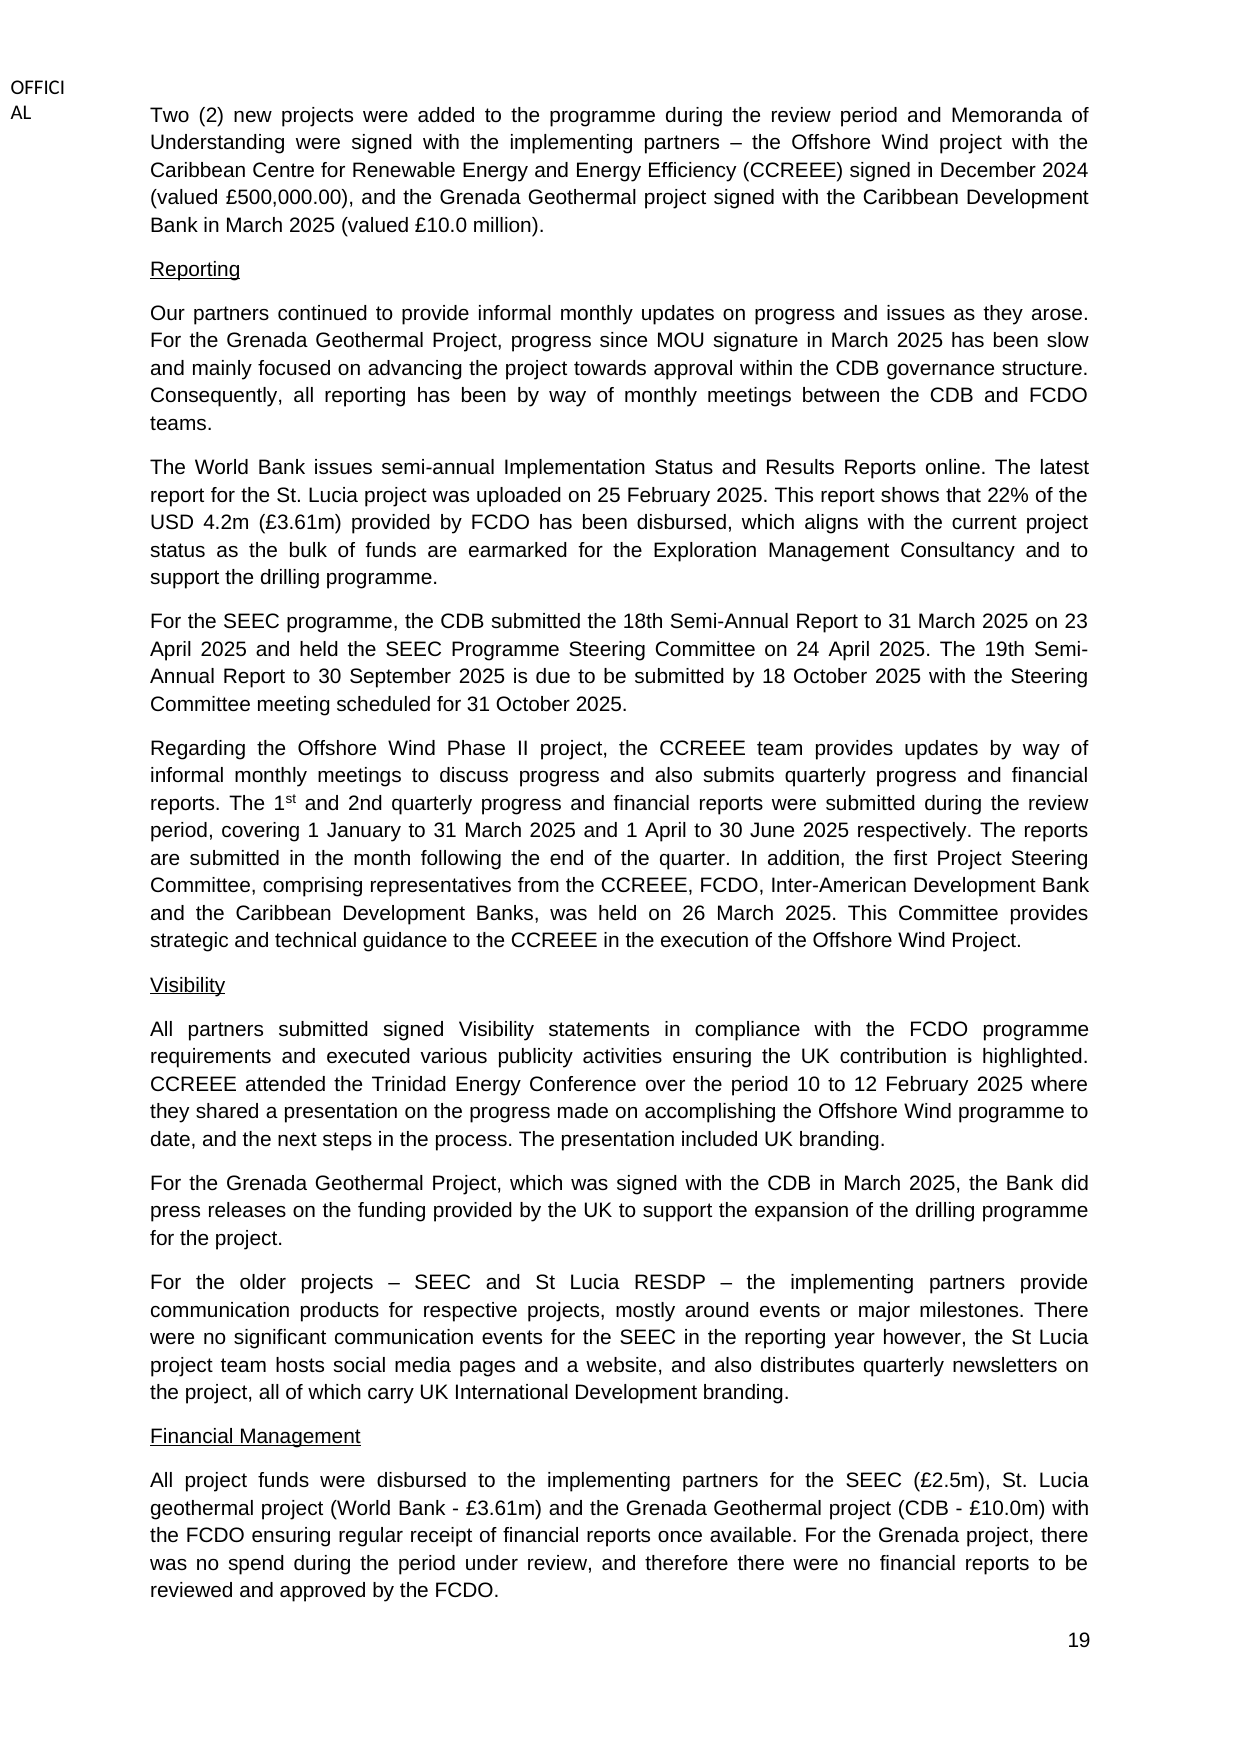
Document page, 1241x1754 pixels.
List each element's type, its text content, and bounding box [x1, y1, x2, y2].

text All project funds were disbursed to the implementing partners for the SEEC (£2.5m), St. Lucia geothermal project (World Bank - £3.61m) and the Grenada Geothermal project (CDB - £10.0m) with the FCDO ensuring regular receipt of financial reports once available. For the Grenada project, there was no spend during the period under review, and therefore there were no financial reports to be reviewed and approved by the FCDO. [150, 1468, 1090, 1602]
text Regarding the Offshore Wind Phase II project, the CCREEE team provides updates by way of informal monthly meetings to discuss progress and also submits quarterly progress and financial reports. The 1st and 2nd quarterly progress and financial reports were submitted during the review period, covering 1 January to 31 March 2025 and 1 April to 30 June 2025 respectively. The reports are submitted in the month following the end of the quarter. In addition, the first Project Steering Committee, comprising representatives from the CCREEE, FCDO, Inter-American Development Bank and the Caribbean Development Banks, was held on 26 March 2025. This Committee provides strategic and technical guidance to the CCREEE in the execution of the Offshore Wind Project. [150, 736, 1090, 952]
text All partners submitted signed Visibility statements in compliance with the FCDO programme requirements and executed various publicity activities ensuring the UK contribution is highlighted. CCREEE attended the Trinidad Energy Conference over the period 10 to 12 February 2025 where they shared a presentation on the progress made on accomplishing the Offshore Wind programme to date, and the next steps in the process. The presentation included UK branding. [150, 1017, 1090, 1151]
text Financial Management [150, 1424, 1090, 1448]
text Reporting [150, 257, 1090, 281]
text For the older projects – SEEC and St Lucia RESDP – the implementing partners provide communication products for respective projects, mostly around events or major milestones. There were no significant communication events for the SEEC in the reporting year however, the St Lucia project team hosts social media pages and a website, and also distributes quarterly newsletters on the project, all of which carry UK International Development branding. [150, 1270, 1090, 1404]
text For the Grenada Geothermal Project, which was signed with the CDB in March 2025, the Bank did press releases on the funding provided by the UK to support the expansion of the drilling programme for the project. [150, 1171, 1090, 1250]
text Two (2) new projects were added to the programme during the review period and Memoranda of Understanding were signed with the implementing partners – the Offshore Wind project with the Caribbean Centre for Renewable Energy and Energy Efficiency (CCREEE) signed in December 2024 (valued £500,000.00), and the Grenada Geothermal project signed with the Caribbean Development Bank in March 2025 (valued £10.0 million). [150, 102, 1090, 236]
text The World Bank issues semi-annual Implementation Status and Results Reports online. The latest report for the St. Lucia project was uploaded on 25 February 2025. This report shows that 22% of the USD 4.2m (£3.61m) provided by FCDO has been disbursed, which aligns with the current project status as the bulk of funds are earmarked for the Exploration Management Consultancy and to support the drilling programme. [150, 455, 1090, 589]
text Our partners continued to provide informal monthly updates on progress and issues as they arose. For the Grenada Geothermal Project, progress since MOU signature in March 2025 has been slow and mainly focused on advancing the project towards approval within the CDB governance structure. Consequently, all reporting has been by way of monthly meetings between the CDB and FCDO teams. [150, 301, 1090, 435]
text For the SEEC programme, the CDB submitted the 18th Semi-Annual Report to 31 March 2025 on 23 April 2025 and held the SEEC Programme Steering Committee on 24 April 2025. The 19th Semi-Annual Report to 30 September 2025 is due to be submitted by 18 October 2025 with the Steering Committee meeting scheduled for 31 October 2025. [150, 609, 1090, 716]
text Visibility [150, 972, 1090, 996]
